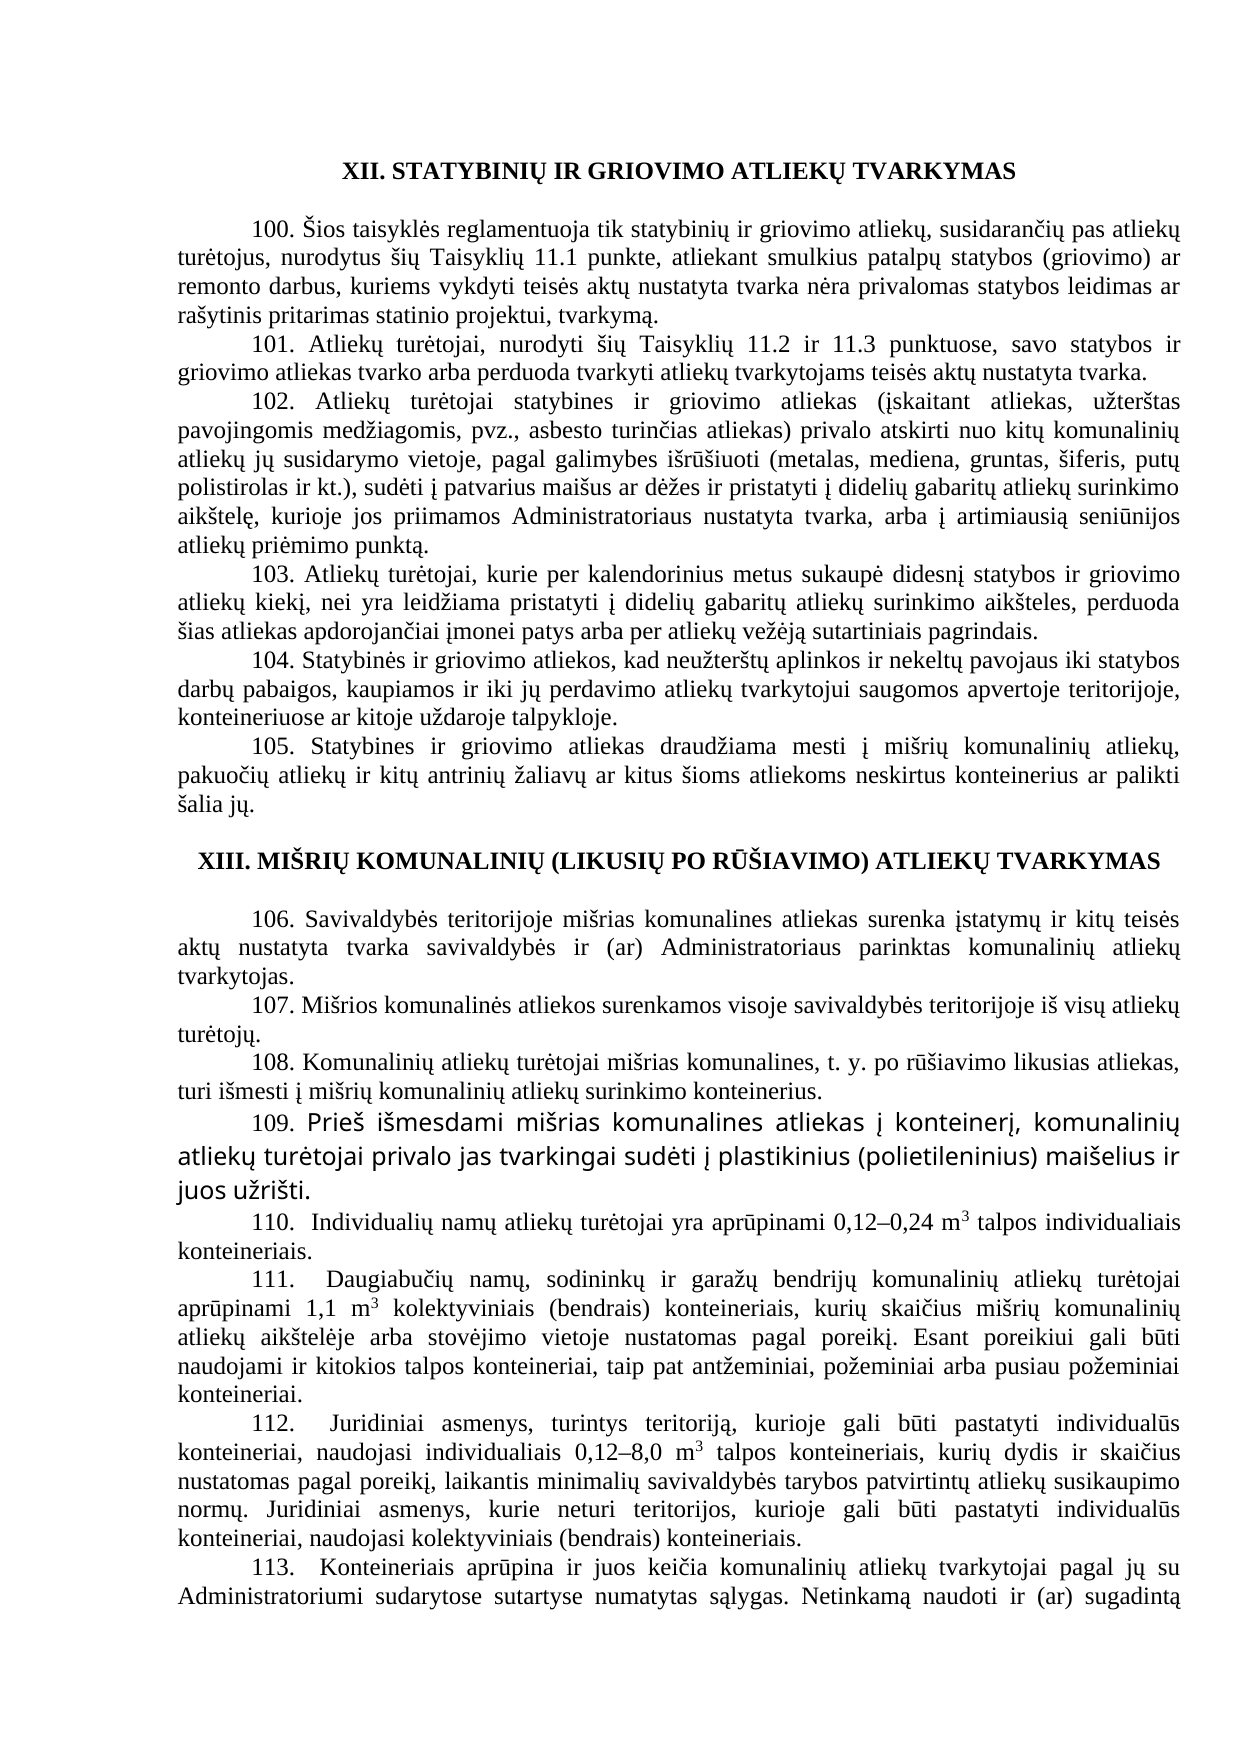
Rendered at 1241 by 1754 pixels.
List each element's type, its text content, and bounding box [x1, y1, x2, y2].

text XII. STATYBINIŲ IR GRIOVIMO ATLIEKŲ TVARKYMAS [177, 156, 1181, 185]
text 104. Statybinės ir griovimo atliekos, kad neužterštų aplinkos ir nekeltų pavojaus iki statybos darbų pabaigos, kaupiamos ir iki jų perdavimo atliekų tvarkytojui saugomos apvertoje teritorijoje, konteineriuose ar kitoje uždaroje talpykloje. [177, 645, 1181, 731]
text 105. Statybines ir griovimo atliekas draudžiama mesti į mišrių komunalinių atliekų, pakuočių atliekų ir kitų antrinių žaliavų ar kitus šioms atliekoms neskirtus konteinerius ar palikti šalia jų. [177, 731, 1181, 817]
text 109. Prieš išmesdami mišrias komunalines atliekas į konteinerį, komunalinių atliekų turėtojai privalo jas tvarkingai sudėti į plastikinius (polietileninius) maišelius ir juos užrišti. [177, 1105, 1181, 1207]
text 106. Savivaldybės teritorijoje mišrias komunalines atliekas surenka įstatymų ir kitų teisės aktų nustatyta tvarka savivaldybės ir (ar) Administratoriaus parinktas komunalinių atliekų tvarkytojas. [177, 904, 1181, 990]
text 100. Šios taisyklės reglamentuoja tik statybinių ir griovimo atliekų, susidarančių pas atliekų turėtojus, nurodytus šių Taisyklių 11.1 punkte, atliekant smulkius patalpų statybos (griovimo) ar remonto darbus, kuriems vykdyti teisės aktų nustatyta tvarka nėra privalomas statybos leidimas ar rašytinis pritarimas statinio projektui, tvarkymą. [177, 214, 1181, 329]
text 103. Atliekų turėtojai, kurie per kalendorinius metus sukaupė didesnį statybos ir griovimo atliekų kiekį, nei yra leidžiama pristatyti į didelių gabaritų atliekų surinkimo aikšteles, perduoda šias atliekas apdorojančiai įmonei patys arba per atliekų vežėją sutartiniais pagrindais. [177, 559, 1181, 645]
text XIII. MIŠRIŲ KOMUNALINIŲ (LIKUSIŲ PO RŪŠIAVIMO) ATLIEKŲ TVARKYMAS [177, 846, 1181, 875]
text 101. Atliekų turėtojai, nurodyti šių Taisyklių 11.2 ir 11.3 punktuose, savo statybos ir griovimo atliekas tvarko arba perduoda tvarkyti atliekų tvarkytojams teisės aktų nustatyta tvarka. [177, 329, 1181, 386]
text 107. Mišrios komunalinės atliekos surenkamos visoje savivaldybės teritorijoje iš visų atliekų turėtojų. [177, 990, 1181, 1047]
text 110. Individualių namų atliekų turėtojai yra aprūpinami 0,12–0,24 m3 talpos individualiais konteineriais. [177, 1207, 1181, 1264]
text 112. Juridiniai asmenys, turintys teritoriją, kurioje gali būti pastatyti individualūs konteineriai, naudojasi individualiais 0,12–8,0 m3 talpos konteineriais, kurių dydis ir skaičius nustatomas pagal poreikį, laikantis minimalių savivaldybės tarybos patvirtintų atliekų susikaupimo normų. Juridiniai asmenys, kurie neturi teritorijos, kurioje gali būti pastatyti individualūs konteineriai, naudojasi kolektyviniais (bendrais) konteineriais. [177, 1408, 1181, 1552]
text 111. Daugiabučių namų, sodininkų ir garažų bendrijų komunalinių atliekų turėtojai aprūpinami 1,1 m3 kolektyviniais (bendrais) konteineriais, kurių skaičius mišrių komunalinių atliekų aikštelėje arba stovėjimo vietoje nustatomas pagal poreikį. Esant poreikiui gali būti naudojami ir kitokios talpos konteineriai, taip pat antžeminiai, požeminiai arba pusiau požeminiai konteineriai. [177, 1264, 1181, 1408]
text 108. Komunalinių atliekų turėtojai mišrias komunalines, t. y. po rūšiavimo likusias atliekas, turi išmesti į mišrių komunalinių atliekų surinkimo konteinerius. [177, 1047, 1181, 1105]
text 113. Konteineriais aprūpina ir juos keičia komunalinių atliekų tvarkytojai pagal jų su Administratoriumi sudarytose sutartyse numatytas sąlygas. Netinkamą naudoti ir (ar) sugadintą [177, 1552, 1181, 1609]
text 102. Atliekų turėtojai statybines ir griovimo atliekas (įskaitant atliekas, užterštas pavojingomis medžiagomis, pvz., asbesto turinčias atliekas) privalo atskirti nuo kitų komunalinių atliekų jų susidarymo vietoje, pagal galimybes išrūšiuoti (metalas, mediena, gruntas, šiferis, putų polistirolas ir kt.), sudėti į patvarius maišus ar dėžes ir pristatyti į didelių gabaritų atliekų surinkimo aikštelę, kurioje jos priimamos Administratoriaus nustatyta tvarka, arba į artimiausią seniūnijos atliekų priėmimo punktą. [177, 386, 1181, 559]
